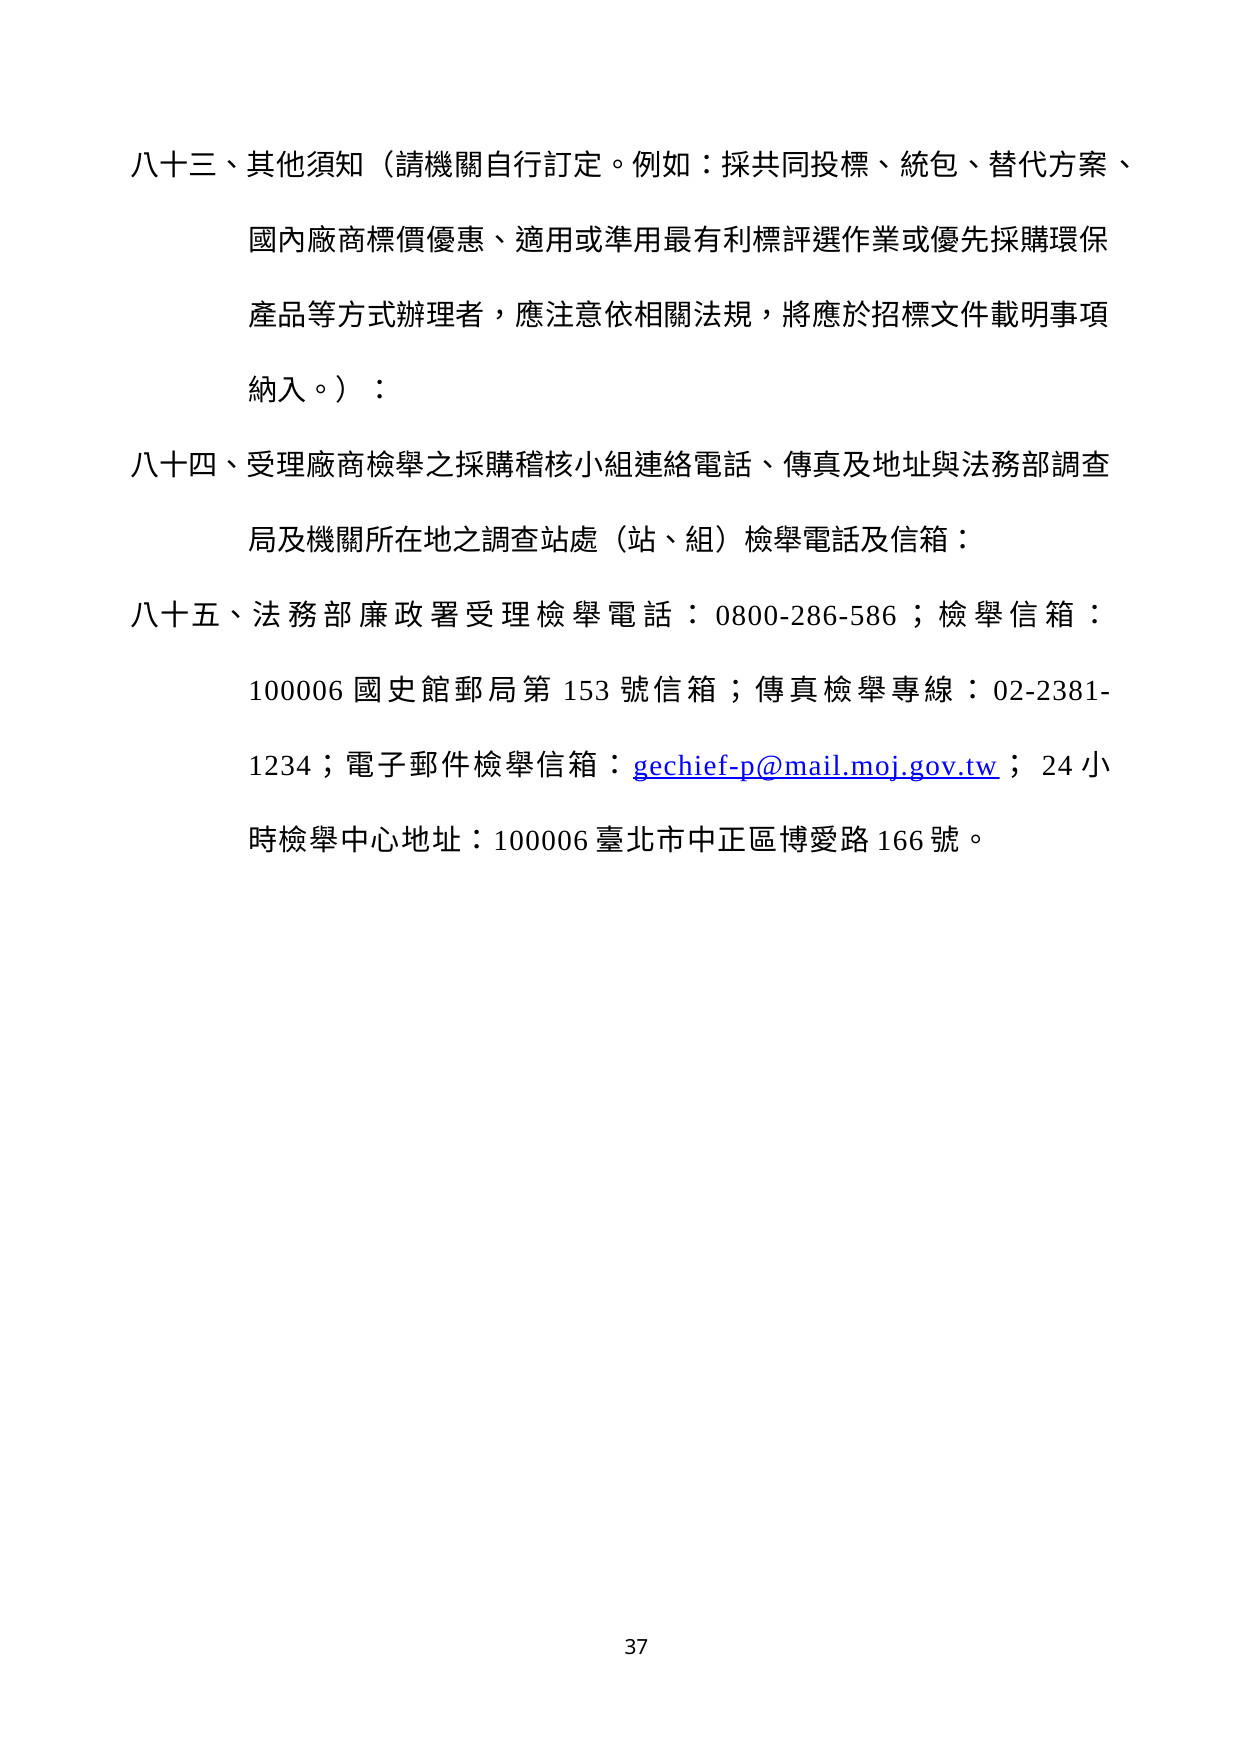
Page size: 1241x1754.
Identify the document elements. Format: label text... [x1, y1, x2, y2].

list 法務部廉政署受理檢舉電話：0800-286-586；檢舉信箱：100006國史館郵局第153號信箱；傳真檢舉專線：02-2381-1234；電子郵件檢舉信箱：gechief-p@mail.moj.gov.tw； 24小時檢舉中心地址：100006臺北市中正區博愛路166號。 [130, 575, 1110, 875]
list 受理廠商檢舉之採購稽核小組連絡電話、傳真及地址與法務部調查局及機關所在地之調查站處（站、組）檢舉電話及信箱： [130, 425, 1110, 575]
list 其他須知（請機關自行訂定。例如：採共同投標、統包、替代方案、國內廠商標價優惠、適用或準用最有利標評選作業或優先採購環保產品等方式辦理者，應注意依相關法規，將應於招標文件載明事項納入。）： [130, 125, 1110, 425]
